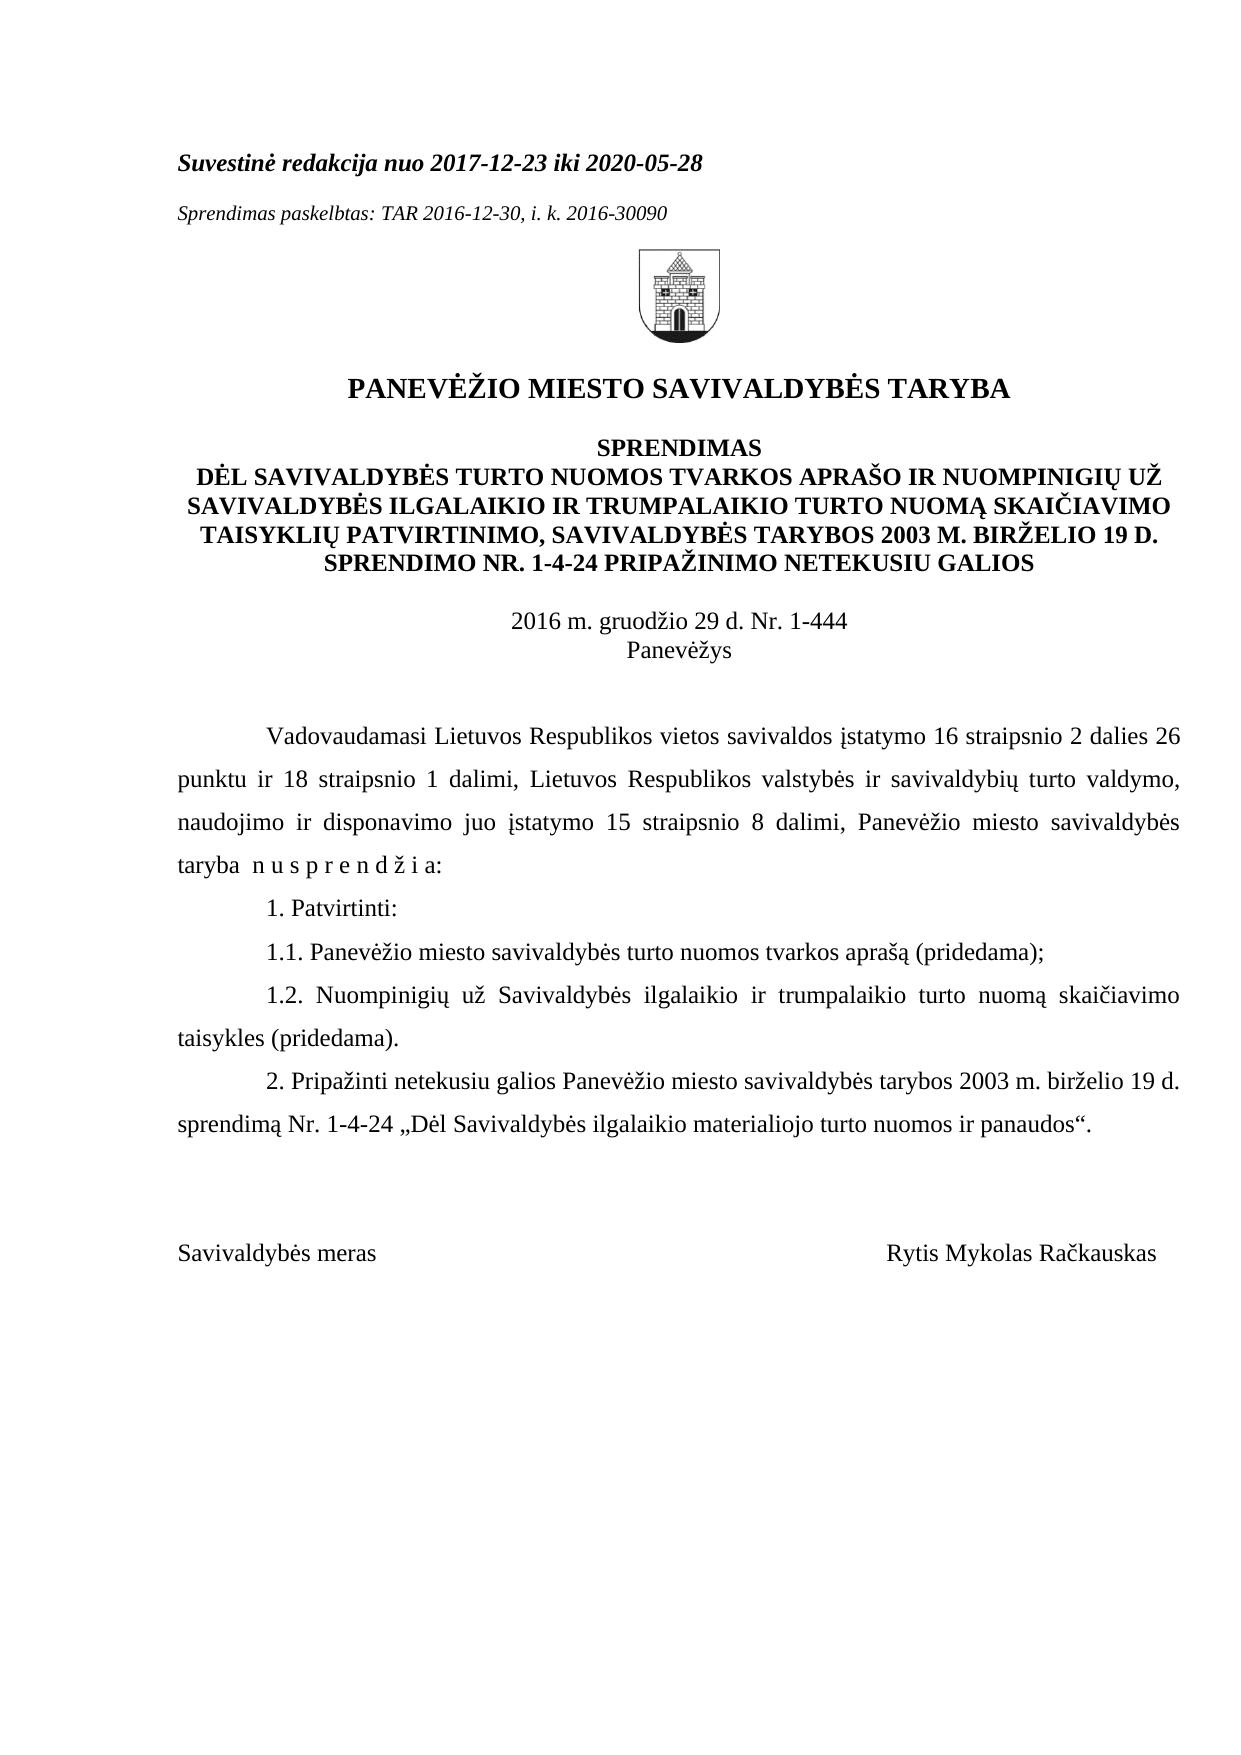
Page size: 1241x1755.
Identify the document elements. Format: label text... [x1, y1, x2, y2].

text Vadovaudamasi Lietuvos Respublikos vietos savivaldos įstatymo 16 straipsnio 2 dalies 26 punktu ir 18 straipsnio 1 dalimi, Lietuvos Respublikos valstybės ir savivaldybių turto valdymo, naudojimo ir disponavimo juo įstatymo 15 straipsnio 8 dalimi, Panevėžio miesto savivaldybės taryba n u s p r e n d ž i a: [177, 721, 1181, 879]
text 1.1. Panevėžio miesto savivaldybės turto nuomos tvarkos aprašą (pridedama); [177, 937, 1181, 965]
text 2016 m. gruodžio 29 d. Nr. 1-444 [177, 606, 1181, 635]
text 1.2. Nuompinigių už Savivaldybės ilgalaikio ir trumpalaikio turto nuomą skaičiavimo taisykles (pridedama). [177, 980, 1181, 1052]
text Panevėžys [177, 635, 1181, 663]
text Suvestinė redakcija nuo 2017-12-23 iki 2020-05-28 [177, 148, 1181, 176]
text SPRENDIMAS [177, 433, 1181, 462]
text Savivaldybės meras Rytis Mykolas Račkauskas [177, 1238, 1181, 1267]
text Sprendimas paskelbtas: TAR 2016-12-30, i. k. 2016-30090 [177, 201, 1181, 224]
text PANEVĖŽIO MIESTO SAVIVALDYBĖS TARYBA [177, 371, 1181, 405]
text 1. Patvirtinti: [177, 893, 1181, 922]
text DĖL SAVIVALDYBĖS TURTO NUOMOS TVARKOS APRAŠO IR NUOMPINIGIŲ UŽ SAVIVALDYBĖS ILGALAIKIO IR TRUMPALAIKIO TURTO NUOMĄ SKAIČIAVIMO TAISYKLIŲ PATVIRTINIMO, SAVIVALDYBĖS TARYBOS 2003 M. BIRŽELIO 19 D. SPRENDIMO NR. 1-4-24 PRIPAŽINIMO NETEKUSIU GALIOS [177, 462, 1181, 577]
text 2. Pripažinti netekusiu galios Panevėžio miesto savivaldybės tarybos 2003 m. birželio 19 d. sprendimą Nr. 1-4-24 „Dėl Savivaldybės ilgalaikio materialiojo turto nuomos ir panaudos“. [177, 1066, 1181, 1138]
